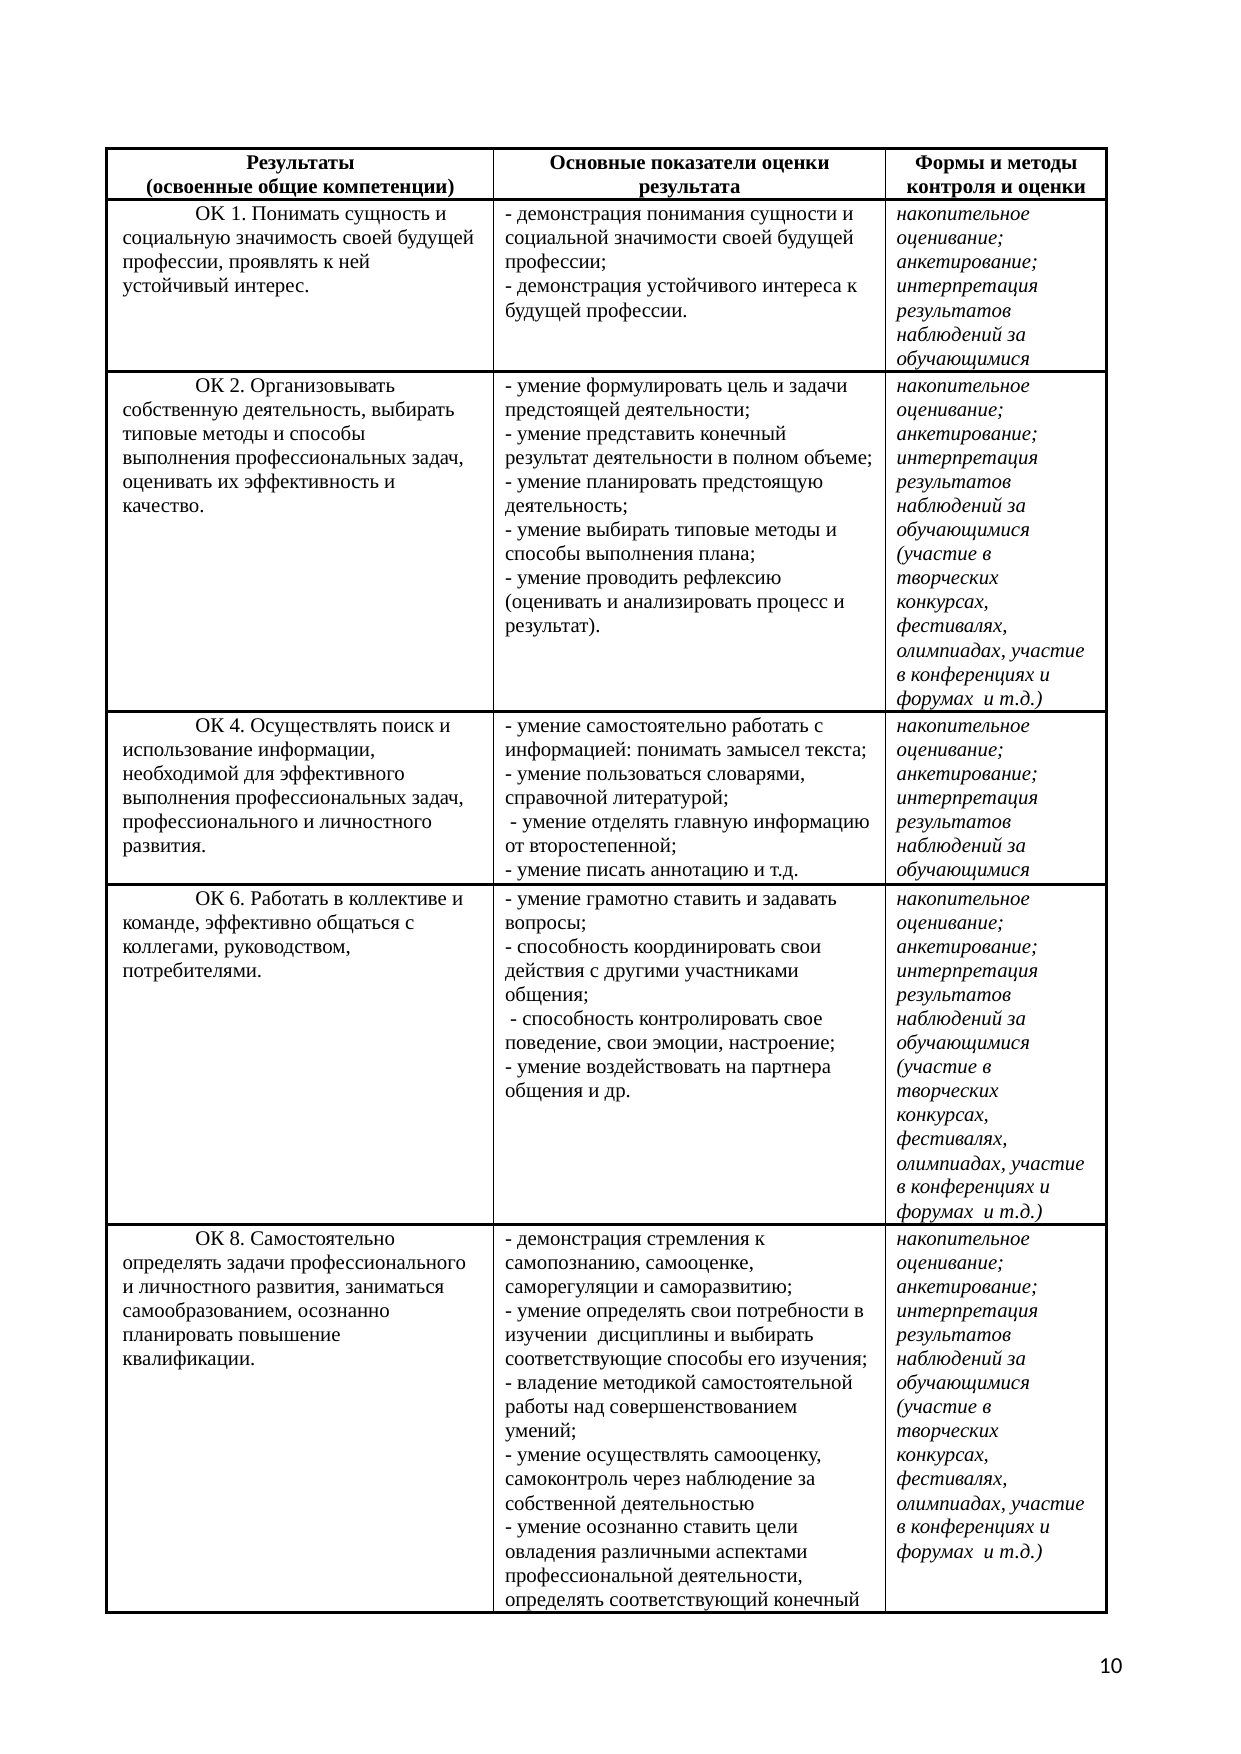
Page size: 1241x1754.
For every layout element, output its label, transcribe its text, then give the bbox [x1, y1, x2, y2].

table_header Формы и методы контроля и оценки [886, 150, 1105, 198]
table_header Результаты (освоенные общие компетенции) [108, 150, 493, 198]
table_cell ОК 8. Самостоятельно определять задачи профессионального и личностного развития, заниматься самообразованием, осознанно планировать повышение квалификации. [108, 1226, 493, 1611]
table_cell накопительное оценивание; анкетирование; интерпретация результатов наблюдений за обучающимися (участие в творческих конкурсах, фестивалях, олимпиадах, участие в конференциях и форумах и т.д.) [886, 886, 1105, 1223]
table_cell накопительное оценивание; анкетирование; интерпретация результатов наблюдений за обучающимися [886, 713, 1105, 883]
table_cell - умение грамотно ставить и задавать вопросы; - способность координировать свои действия с другими участниками общения; - способность контролировать свое поведение, свои эмоции, настроение; - умение воздействовать на партнера общения и др. [494, 886, 885, 1223]
table_header Основные показатели оценки результата [494, 150, 885, 198]
table_cell накопительное оценивание; анкетирование; интерпретация результатов наблюдений за обучающимися (участие в творческих конкурсах, фестивалях, олимпиадах, участие в конференциях и форумах и т.д.) [886, 1226, 1105, 1611]
table_cell - демонстрация стремления к самопознанию, самооценке, саморегуляции и саморазвитию; - умение определять свои потребности в изучении дисциплины и выбирать соответствующие способы его изучения; - владение методикой самостоятельной работы над совершенствованием умений; - умение осуществлять самооценку, самоконтроль через наблюдение за собственной деятельностью - умение осознанно ставить цели овладения различными аспектами профессиональной деятельности, определять соответствующий конечный [494, 1226, 885, 1611]
table_cell накопительное оценивание; анкетирование; интерпретация результатов наблюдений за обучающимися [886, 201, 1105, 370]
table_cell - демонстрация понимания сущности и социальной значимости своей будущей профессии; - демонстрация устойчивого интереса к будущей профессии. [494, 201, 885, 370]
table_cell накопительное оценивание; анкетирование; интерпретация результатов наблюдений за обучающимися (участие в творческих конкурсах, фестивалях, олимпиадах, участие в конференциях и форумах и т.д.) [886, 373, 1105, 710]
table_cell - умение формулировать цель и задачи предстоящей деятельности; - умение представить конечный результат деятельности в полном объеме; - умение планировать предстоящую деятельность; - умение выбирать типовые методы и способы выполнения плана; - умение проводить рефлексию (оценивать и анализировать процесс и результат). [494, 373, 885, 710]
table_cell - умение самостоятельно работать с информацией: понимать замысел текста; - умение пользоваться словарями, справочной литературой; - умение отделять главную информацию от второстепенной; - умение писать аннотацию и т.д. [494, 713, 885, 883]
table_cell OK 1. Понимать сущность и социальную значимость своей будущей профессии, проявлять к ней устойчивый интерес. [108, 201, 493, 370]
table_cell ОК 6. Работать в коллективе и команде, эффективно общаться с коллегами, руководством, потребителями. [108, 886, 493, 1223]
table_cell ОК 2. Организовывать собственную деятельность, выбирать типовые методы и способы выполнения профессиональных задач, оценивать их эффективность и качество. [108, 373, 493, 710]
table_cell ОК 4. Осуществлять поиск и использование информации, необходимой для эффективного выполнения профессиональных задач, профессионального и личностного развития. [108, 713, 493, 883]
